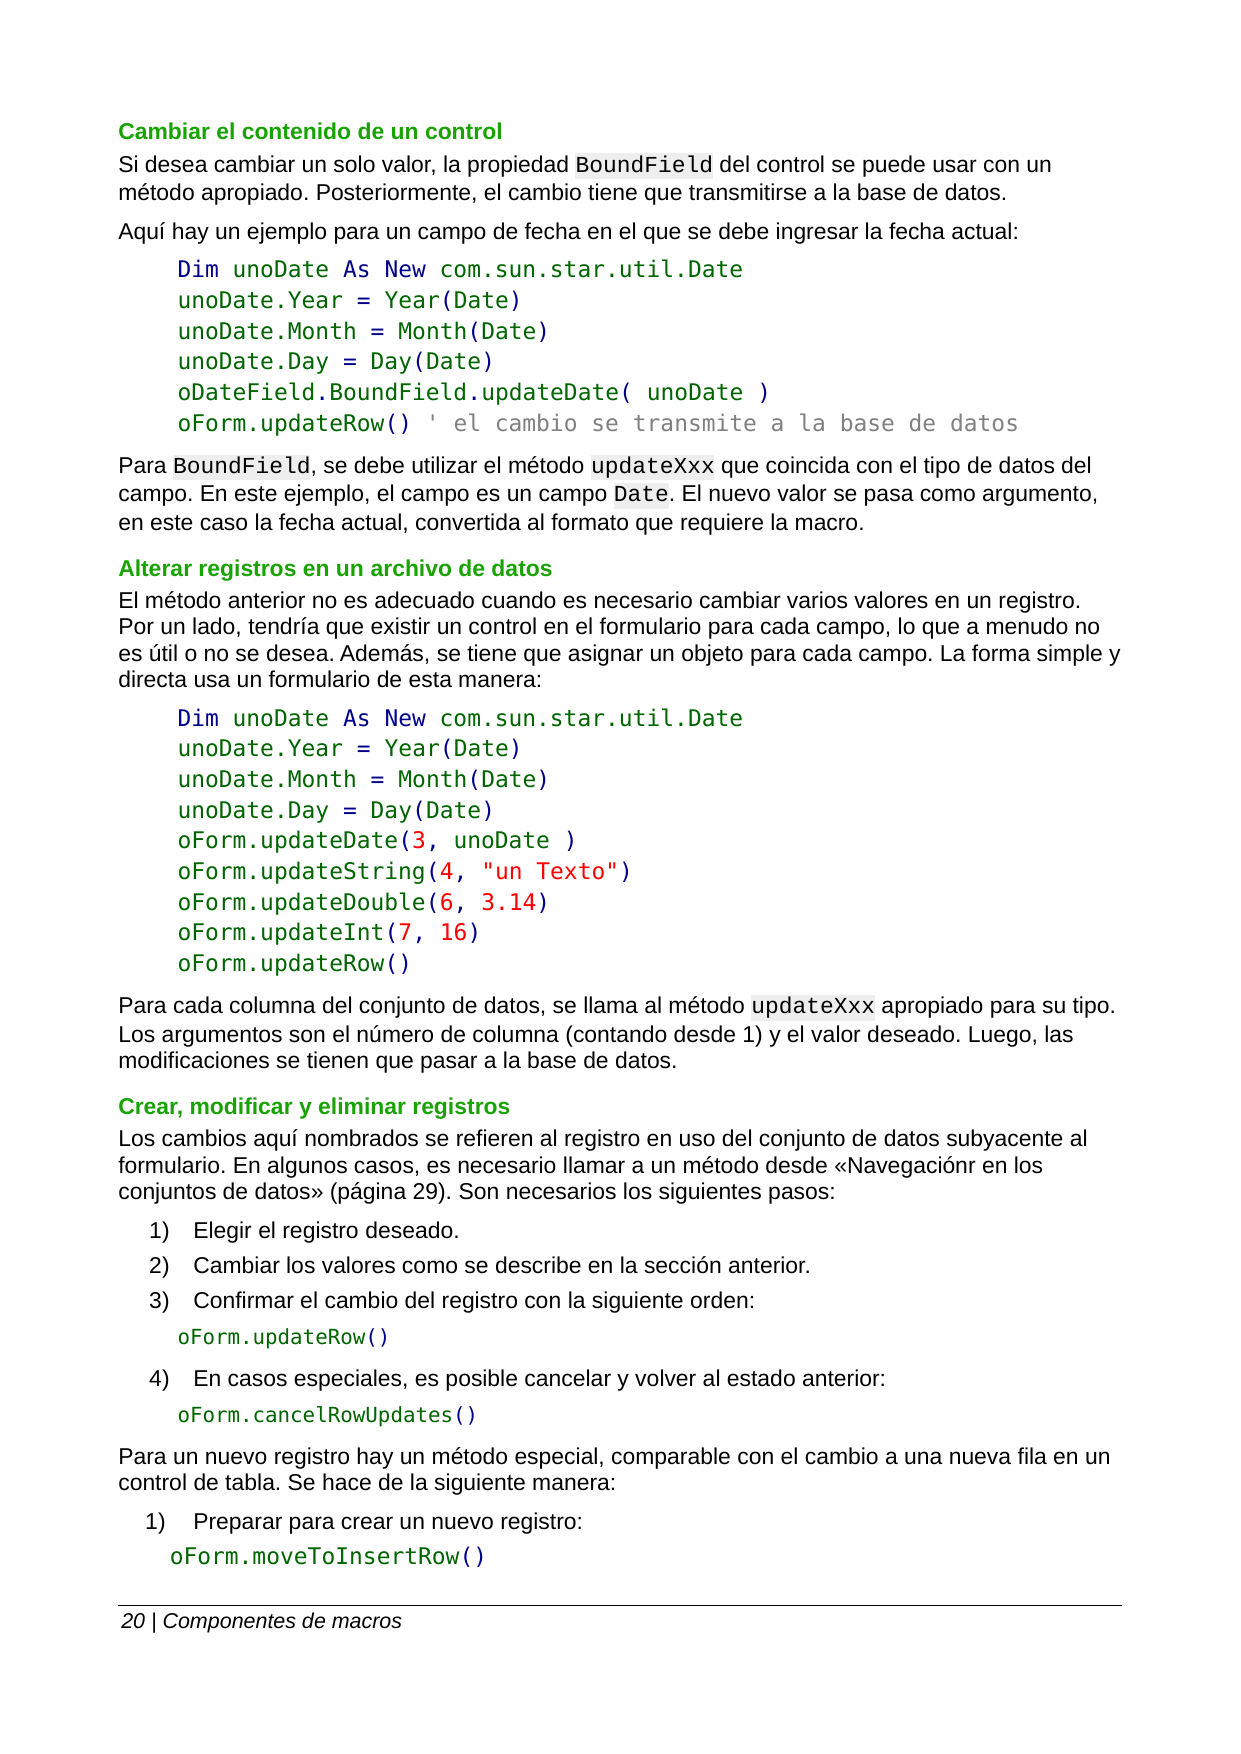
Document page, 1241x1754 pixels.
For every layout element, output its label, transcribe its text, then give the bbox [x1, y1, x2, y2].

text unoDate.Day = Day(Date) [177, 797, 1122, 823]
text unoDate.Month = Month(Date) [177, 766, 1122, 793]
text oForm.updateDate(3, unoDate ) [177, 827, 1122, 854]
text oForm.updateRow() [177, 950, 1122, 977]
text El método anterior no es adecuado cuando es necesario cambiar varios valores en un registro. Por un lado, tendría que existir un control en el formulario para cada campo, lo que a menudo no es útil o no se desea. Además, se tiene que asignar un objeto para cada campo. La forma simple y directa usa un formulario de esta manera: [118, 587, 1122, 692]
text Los cambios aquí nombrados se refieren al registro en uso del conjunto de datos subyacente al formulario. En algunos casos, es necesario llamar a un método desde «Navegaciónr en los conjuntos de datos» (página 29). Son necesarios los siguientes pasos: [118, 1125, 1122, 1204]
subtitle Cambiar el contenido de un control [118, 118, 1122, 144]
text Aquí hay un ejemplo para un campo de fecha en el que se debe ingresar la fecha actual: [118, 218, 1122, 244]
list En casos especiales, es posible cancelar y volver al estado anterior: [169, 1365, 1122, 1391]
text oForm.updateInt(7, 16) [177, 919, 1122, 946]
text Dim unoDate As New com.sun.star.util.Date [177, 257, 1122, 283]
text Para BoundField, se debe utilizar el método updateXxx que coincida con el tipo de datos del campo. En este ejemplo, el campo es un campo Date. El nuevo valor se pasa como argumento, en este caso la fecha actual, convertida al formato que requiere la macro. [118, 452, 1122, 535]
text Dim unoDate As New com.sun.star.util.Date [177, 705, 1122, 732]
text oForm.updateDouble(6, 3.14) [177, 889, 1122, 915]
text unoDate.Year = Year(Date) [177, 736, 1122, 762]
text oForm.cancelRowUpdates() [177, 1403, 1122, 1427]
text oForm.moveToInsertRow() [169, 1543, 1122, 1570]
text oDateField.BoundField.updateDate( unoDate ) [177, 379, 1122, 406]
text Para cada columna del conjunto de datos, se llama al método updateXxx apropiado para su tipo. Los argumentos son el número de columna (contando desde 1) y el valor deseado. Luego, las modificaciones se tienen que pasar a la base de datos. [118, 992, 1122, 1073]
text oForm.updateRow() ' el cambio se transmite a la base de datos [177, 410, 1122, 436]
text Si desea cambiar un solo valor, la propiedad BoundField del control se puede usar con un método apropiado. Posteriormente, el cambio tiene que transmitirse a la base de datos. [118, 151, 1122, 205]
text unoDate.Day = Day(Date) [177, 348, 1122, 375]
list Cambiar los valores como se describe en la sección anterior. [169, 1252, 1122, 1278]
text unoDate.Month = Month(Date) [177, 318, 1122, 344]
subtitle Crear, modificar y eliminar registros [118, 1093, 1122, 1119]
text oForm.updateString(4, "un Texto") [177, 858, 1122, 885]
list Elegir el registro deseado. [169, 1217, 1122, 1243]
text oForm.updateRow() [177, 1325, 1122, 1349]
text Para un nuevo registro hay un método especial, comparable con el cambio a una nueva fila en un control de tabla. Se hace de la siguiente manera: [118, 1443, 1122, 1495]
text unoDate.Year = Year(Date) [177, 287, 1122, 314]
subtitle Alterar registros en un archivo de datos [118, 554, 1122, 581]
list Preparar para crear un nuevo registro: [165, 1508, 1122, 1534]
list Confirmar el cambio del registro con la siguiente orden: [169, 1287, 1122, 1313]
